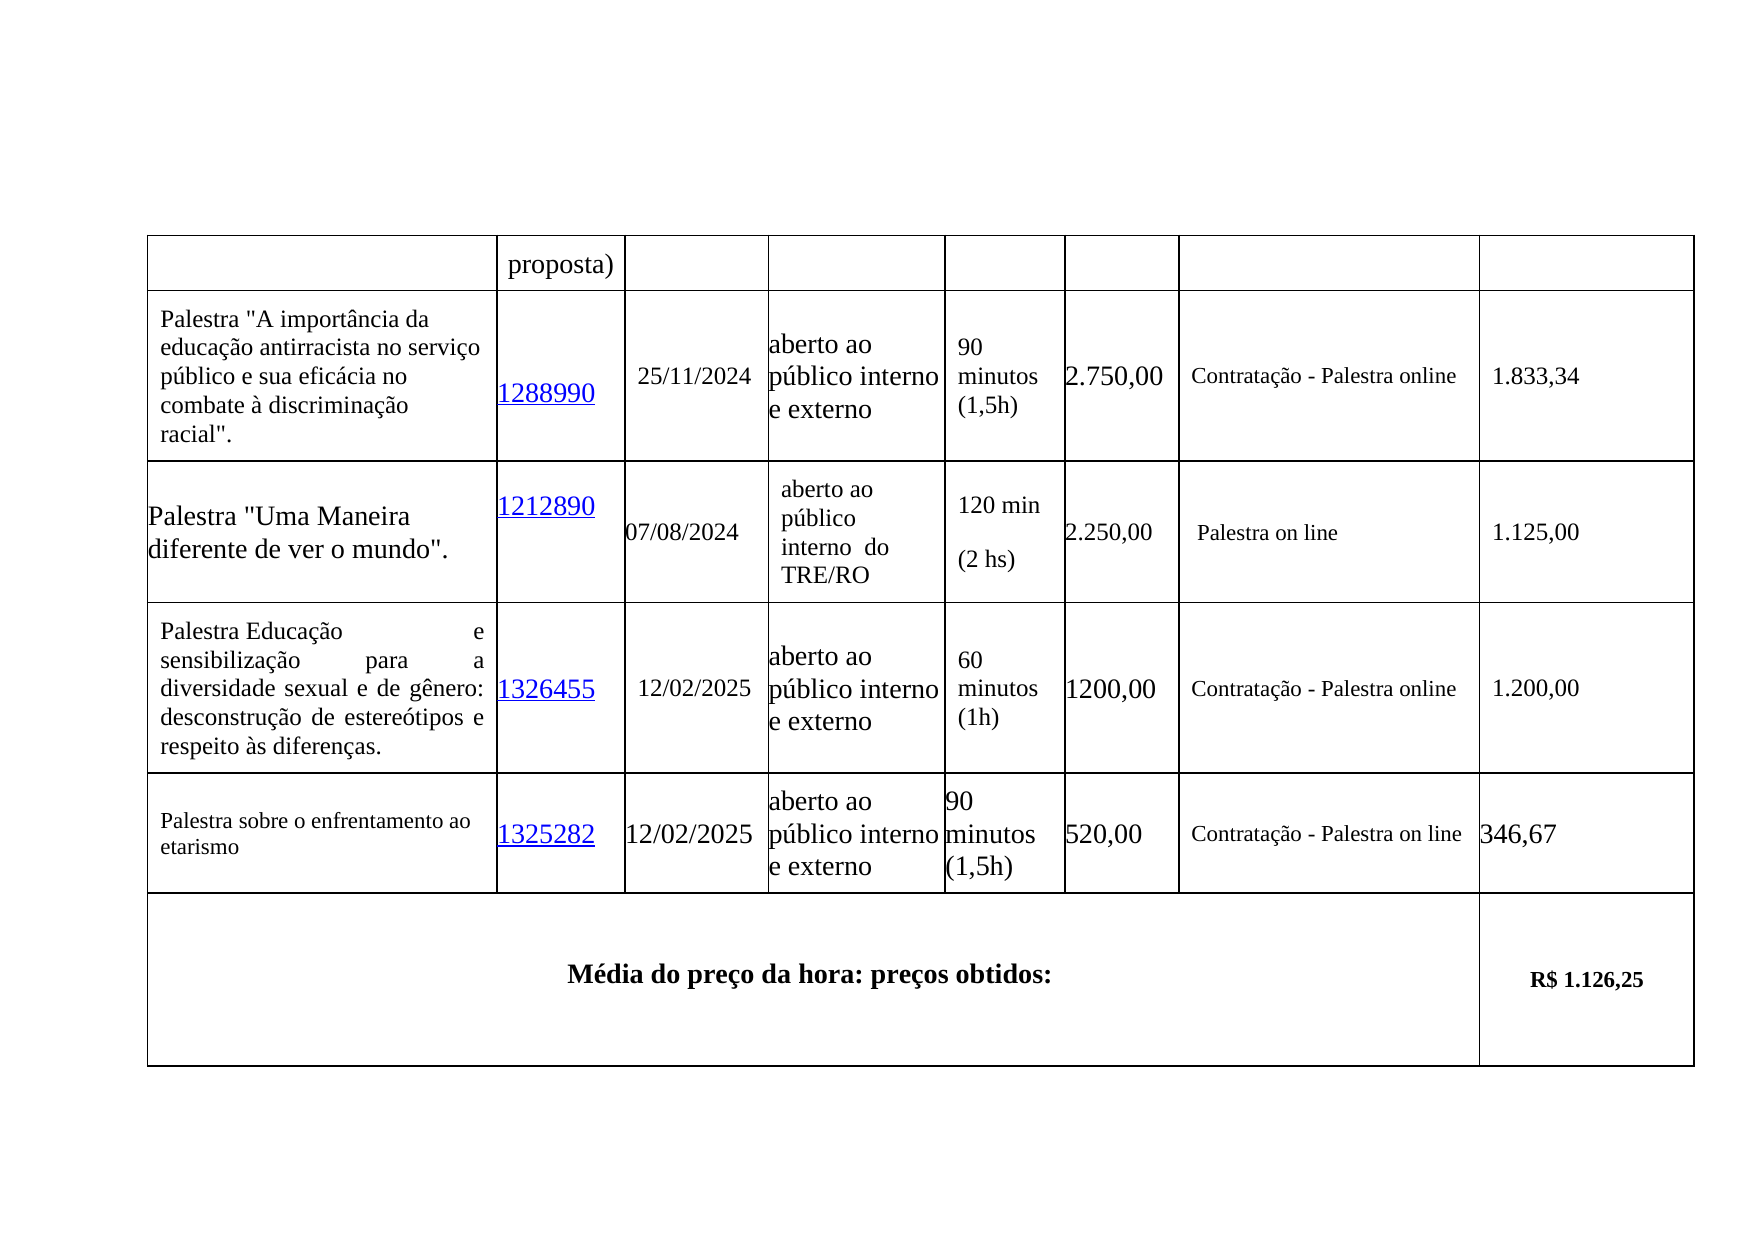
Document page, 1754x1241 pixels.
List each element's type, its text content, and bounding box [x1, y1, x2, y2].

table_cell Palestra Educação e sensibilização para a diversidade sexual e de gênero: desconstrução de estereótipos e respeito às diferenças. [148, 603, 496, 772]
table_cell aberto ao público interno e externo [769, 774, 944, 892]
table_cell Palestra sobre o enfrentamento ao etarismo [148, 774, 496, 892]
table_cell 346,67 [1480, 774, 1693, 892]
table_cell Contratação - Palestra online [1180, 603, 1479, 772]
table_cell [1180, 236, 1479, 289]
table_cell 25/11/2024 [626, 291, 768, 460]
table_cell [1480, 236, 1693, 289]
table_cell Média do preço da hora: preços obtidos: [148, 894, 1479, 1065]
table_cell Palestra "A importância da educação antirracista no serviço público e sua eficácia no combate à discriminação racial". [148, 291, 496, 460]
table_cell 120 min (2 hs) [946, 462, 1064, 602]
table_cell 12/02/2025 [626, 603, 768, 772]
table_cell aberto ao público interno do TRE/RO [769, 462, 944, 602]
table_cell 1.200,00 [1480, 603, 1693, 772]
table_cell aberto ao público interno e externo [769, 291, 944, 460]
table_cell 1200,00 [1066, 603, 1178, 772]
table_cell Contratação - Palestra online [1180, 291, 1479, 460]
table_cell 12/02/2025 [626, 774, 768, 892]
table_cell 1288990 [498, 291, 624, 460]
table_cell 90 minutos (1,5h) [946, 291, 1064, 460]
table_cell proposta) [498, 236, 624, 289]
table_cell 520,00 [1066, 774, 1178, 892]
table_cell Palestra "Uma Maneira diferente de ver o mundo". [148, 462, 496, 602]
table_cell [626, 236, 768, 289]
table_cell [1066, 236, 1178, 289]
table_cell 60 minutos (1h) [946, 603, 1064, 772]
table_cell R$ 1.126,25 [1480, 894, 1693, 1065]
table_cell Contratação - Palestra on line [1180, 774, 1479, 892]
table_cell 1.833,34 [1480, 291, 1693, 460]
table_cell 1212890 [498, 462, 624, 602]
table_cell 1.125,00 [1480, 462, 1693, 602]
table_cell 1326455 [498, 603, 624, 772]
table_cell [769, 236, 944, 289]
table_cell 1325282 [498, 774, 624, 892]
table_cell [148, 236, 496, 289]
table_cell aberto ao público interno e externo [769, 603, 944, 772]
table_cell 2.750,00 [1066, 291, 1178, 460]
table_cell 90 minutos (1,5h) [946, 774, 1064, 892]
table_cell 2.250,00 [1066, 462, 1178, 602]
table_cell [946, 236, 1064, 289]
table_cell 07/08/2024 [626, 462, 768, 602]
table_cell Palestra on line [1180, 462, 1479, 602]
